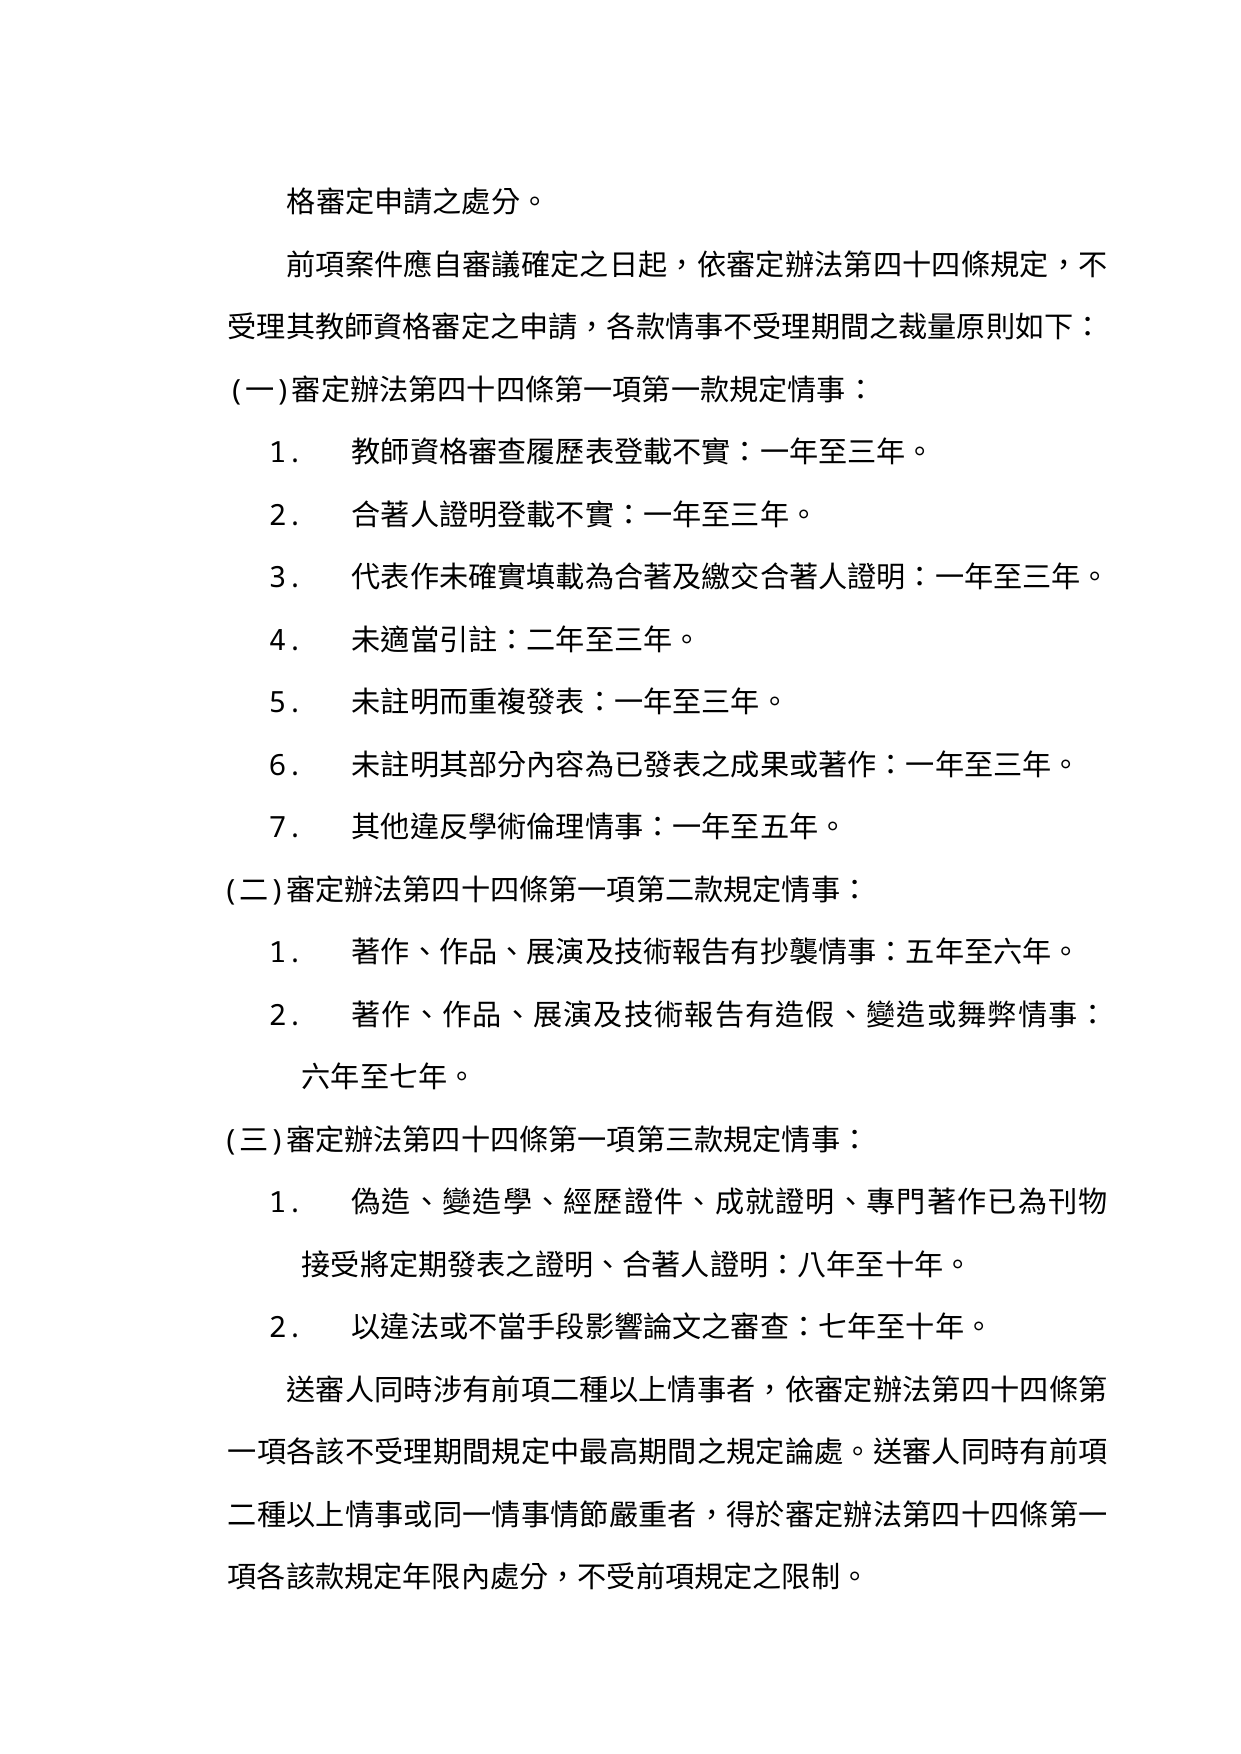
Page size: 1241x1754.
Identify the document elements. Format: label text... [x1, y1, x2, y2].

list 格審定申請之處分。 [227, 158, 1109, 221]
list 其他違反學術倫理情事：一年至五年。 [268, 783, 1109, 846]
list 未註明其部分內容為已發表之成果或著作：一年至三年。 [268, 721, 1109, 783]
list 未適當引註：二年至三年。 [268, 596, 1109, 658]
list 以違法或不當手段影響論文之審查：七年至十年。 [268, 1283, 1109, 1346]
list (二)審定辦法第四十四條第一項第二款規定情事： [222, 846, 1109, 908]
list (三)審定辦法第四十四條第一項第三款規定情事： [222, 1096, 1109, 1158]
list 著作、作品、展演及技術報告有造假、變造或舞弊情事：六年至七年。 [268, 971, 1109, 1096]
text 送審人同時涉有前項二種以上情事者，依審定辦法第四十四條第一項各該不受理期間規定中最高期間之規定論處。送審人同時有前項二種以上情事或同一情事情節嚴重者，得於審定辦法第四十四條第一項各該款規定年限內處分，不受前項規定之限制。 [227, 1346, 1109, 1596]
list 未註明而重複發表：一年至三年。 [268, 658, 1109, 721]
list (一)審定辦法第四十四條第一項第一款規定情事： [227, 346, 1109, 408]
list 代表作未確實填載為合著及繳交合著人證明：一年至三年。 [268, 533, 1109, 596]
text 前項案件應自審議確定之日起，依審定辦法第四十四條規定，不受理其教師資格審定之申請，各款情事不受理期間之裁量原則如下： [227, 221, 1109, 346]
list 教師資格審查履歷表登載不實：一年至三年。 [268, 408, 1109, 471]
list 偽造、變造學、經歷證件、成就證明、專門著作已為刊物接受將定期發表之證明、合著人證明：八年至十年。 [268, 1158, 1109, 1283]
list 合著人證明登載不實：一年至三年。 [268, 471, 1109, 533]
list 著作、作品、展演及技術報告有抄襲情事：五年至六年。 [268, 908, 1109, 971]
